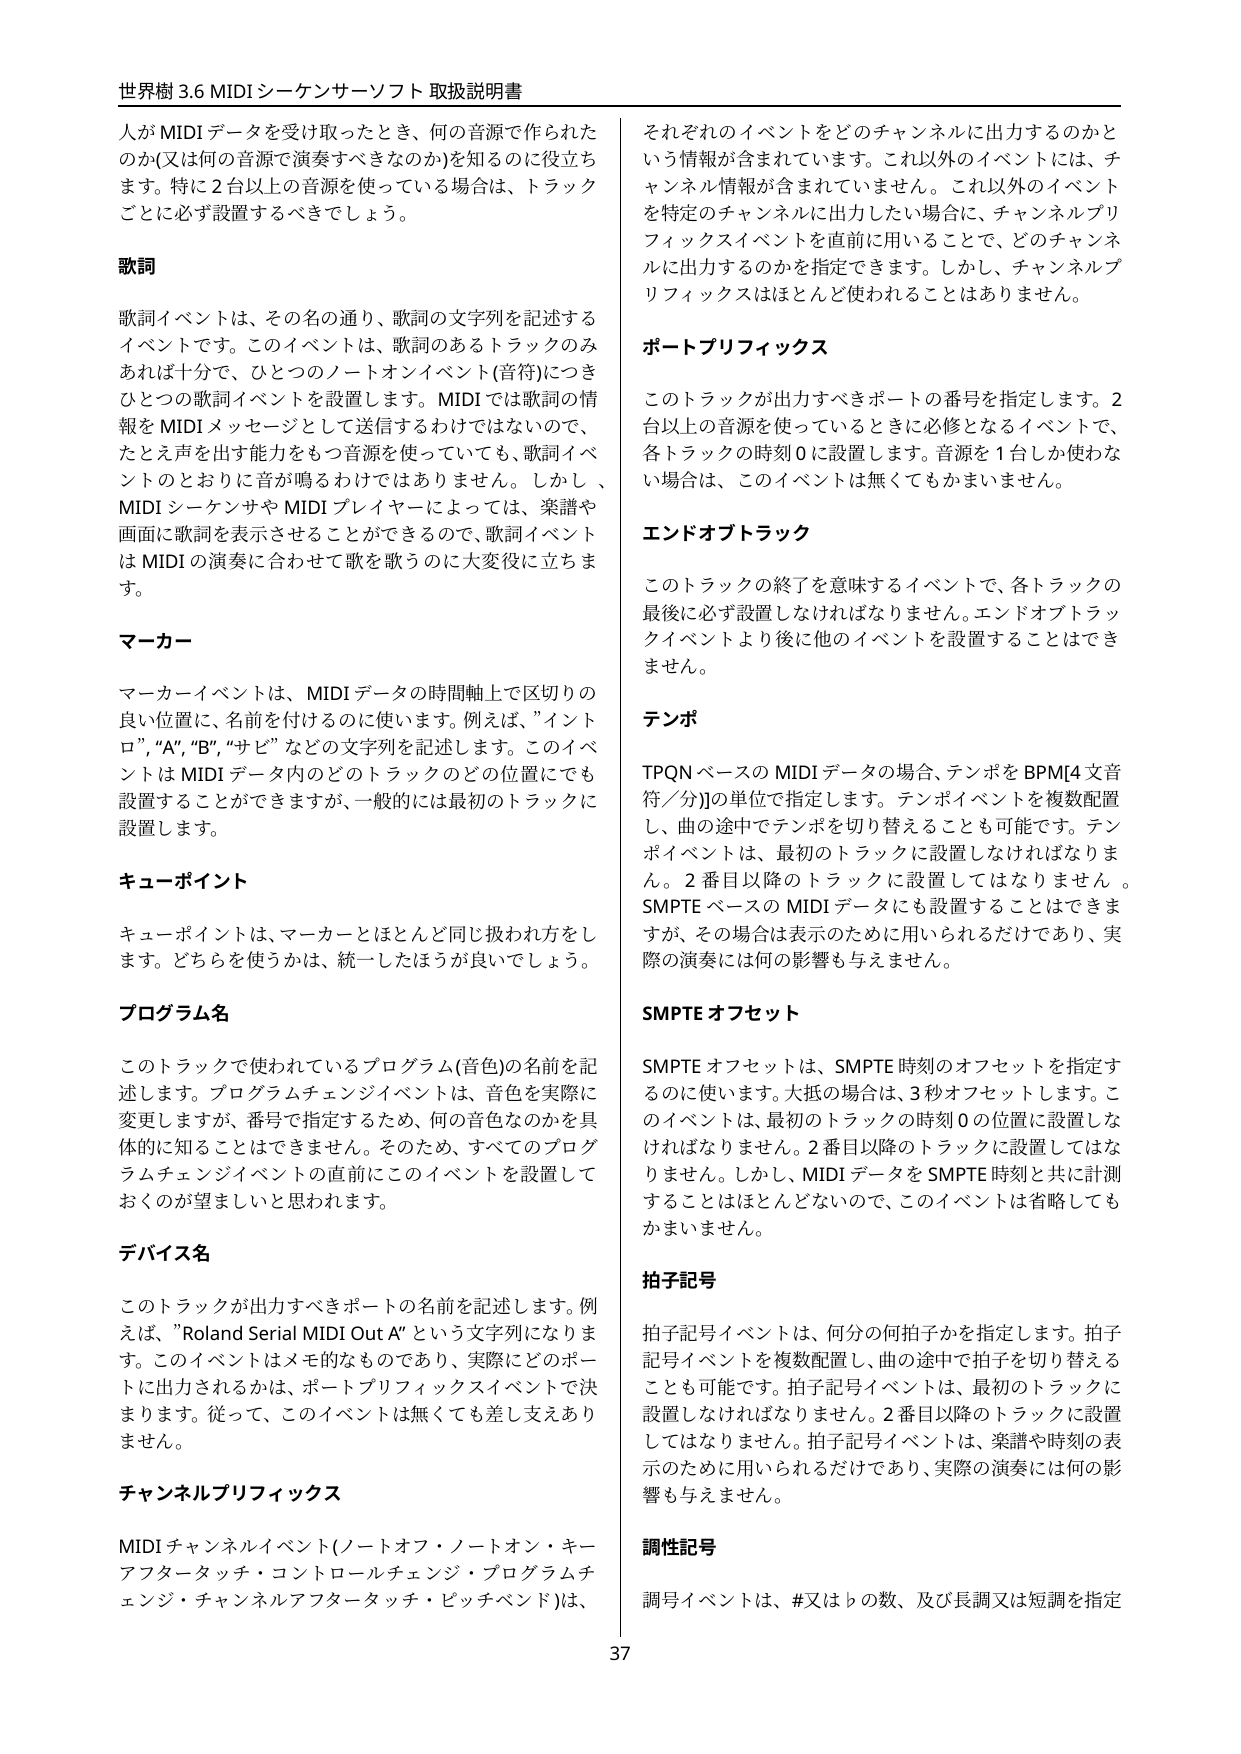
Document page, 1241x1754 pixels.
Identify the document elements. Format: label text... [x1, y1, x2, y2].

text それぞれのイベントをどのチャンネルに出力するのかという情報が含まれています。これ以外のイベントには、チャンネル情報が含まれていません。これ以外のイベントを特定のチャンネルに出力したい場合に、チャンネルプリフィックスイベントを直前に用いることで、どのチャンネルに出力するのかを指定できます。しかし、チャンネルプリフィックスはほとんど使われることはありません。 [642, 118, 1122, 307]
text SMPTEオフセット [642, 999, 1122, 1026]
text テンポ [642, 705, 1122, 732]
text このトラックで使われているプログラム(音色)の名前を記述します。プログラムチェンジイベントは、音色を実際に変更しますが、番号で指定するため、何の音色なのかを具体的に知ることはできません。そのため、すべてのプログラムチェンジイベントの直前にこのイベントを設置しておくのが望ましいと思われます。 [118, 1052, 598, 1213]
text チャンネルプリフィックス [118, 1479, 598, 1506]
text TPQNベースのMIDIデータの場合、テンポをBPM[4文音符／分)]の単位で指定します。テンポイベントを複数配置し、曲の途中でテンポを切り替えることも可能です。テンポイベントは、最初のトラックに設置しなければなりまん。2番目以降のトラックに設置してはなりません。SMPTEベースのMIDIデータにも設置することはできますが、その場合は表示のために用いられるだけであり、実際の演奏には何の影響も与えません。 [642, 757, 1122, 973]
text 調号イベントは、#又は♭の数、及び長調又は短調を指定 [642, 1586, 1122, 1613]
text キューポイント [118, 867, 598, 894]
text MIDIチャンネルイベント(ノートオフ・ノートオン・キーアフタータッチ・コントロールチェンジ・プログラムチェンジ・チャンネルアフタータッチ・ピッチベンド)は、 [118, 1532, 598, 1613]
text デバイス名 [118, 1239, 598, 1266]
text このトラックの終了を意味するイベントで、各トラックの最後に必ず設置しなければなりません。エンドオブトラックイベントより後に他のイベントを設置することはできません。 [642, 571, 1122, 679]
text マーカー [118, 627, 598, 654]
text マーカーイベントは、MIDIデータの時間軸上で区切りの良い位置に、名前を付けるのに使います。例えば、”イントロ”, “A”, “B”, “サビ” などの文字列を記述します。このイベントはMIDIデータ内のどのトラックのどの位置にでも設置することができますが、一般的には最初のトラックに設置します。 [118, 679, 598, 841]
text SMPTEオフセットは、SMPTE時刻のオフセットを指定するのに使います。大抵の場合は、3秒オフセットします。このイベントは、最初のトラックの時刻0の位置に設置しなければなりません。2番目以降のトラックに設置してはなりません。しかし、MIDIデータをSMPTE時刻と共に計測することはほとんどないので、このイベントは省略してもかまいません。 [642, 1052, 1122, 1240]
text このトラックが出力すべきポートの番号を指定します。2台以上の音源を使っているときに必修となるイベントで、各トラックの時刻0に設置します。音源を1台しか使わない場合は、このイベントは無くてもかまいません。 [642, 385, 1122, 493]
text このトラックが出力すべきポートの名前を記述します。例えば、”Roland Serial MIDI Out A” という文字列になります。このイベントはメモ的なものであり、実際にどのポートに出力されるかは、ポートプリフィックスイベントで決まります。従って、このイベントは無くても差し支えありません。 [118, 1292, 598, 1453]
text 拍子記号 [642, 1266, 1122, 1293]
text 歌詞 [118, 252, 598, 279]
text ポートプリフィックス [642, 332, 1122, 360]
text このトラックで使われているインストゥルメント(音源)の名前を記述します。例えば、”Roland SC-88Pro”, “YAMAHA MU-128” などと記述します。このイベントは、すべてのトラックの、時刻0の位置に設置するのが一般的です。このイベントは省略されることも多いですが、他の人がMIDIデータを受け取ったとき、何の音源で作られたのか(又は何の音源で演奏すべきなのか)を知るのに役立ちます。特に2台以上の音源を使っている場合は、トラックごとに必ず設置するべきでしょう。 [118, 118, 598, 226]
text キューポイントは、マーカーとほとんど同じ扱われ方をします。どちらを使うかは、統一したほうが良いでしょう。 [118, 919, 598, 973]
text プログラム名 [118, 999, 598, 1026]
text エンドオブトラック [642, 519, 1122, 546]
text 拍子記号イベントは、何分の何拍子かを指定します。拍子記号イベントを複数配置し、曲の途中で拍子を切り替えることも可能です。拍子記号イベントは、最初のトラックに設置しなければなりません。2番目以降のトラックに設置してはなりません。拍子記号イベントは、楽譜や時刻の表示のために用いられるだけであり、実際の演奏には何の影響も与えません。 [642, 1319, 1122, 1507]
text 歌詞イベントは、その名の通り、歌詞の文字列を記述するイベントです。このイベントは、歌詞のあるトラックのみあれば十分で、ひとつのノートオンイベント(音符)につきひとつの歌詞イベントを設置します。MIDIでは歌詞の情報をMIDIメッセージとして送信するわけではないので、たとえ声を出す能力をもつ音源を使っていても、歌詞イベントのとおりに音が鳴るわけではありません。しかし、MIDIシーケンサやMIDIプレイヤーによっては、楽譜や画面に歌詞を表示させることができるので、歌詞イベントはMIDIの演奏に合わせて歌を歌うのに大変役に立ちます。 [118, 304, 598, 601]
text 調性記号 [642, 1533, 1122, 1560]
